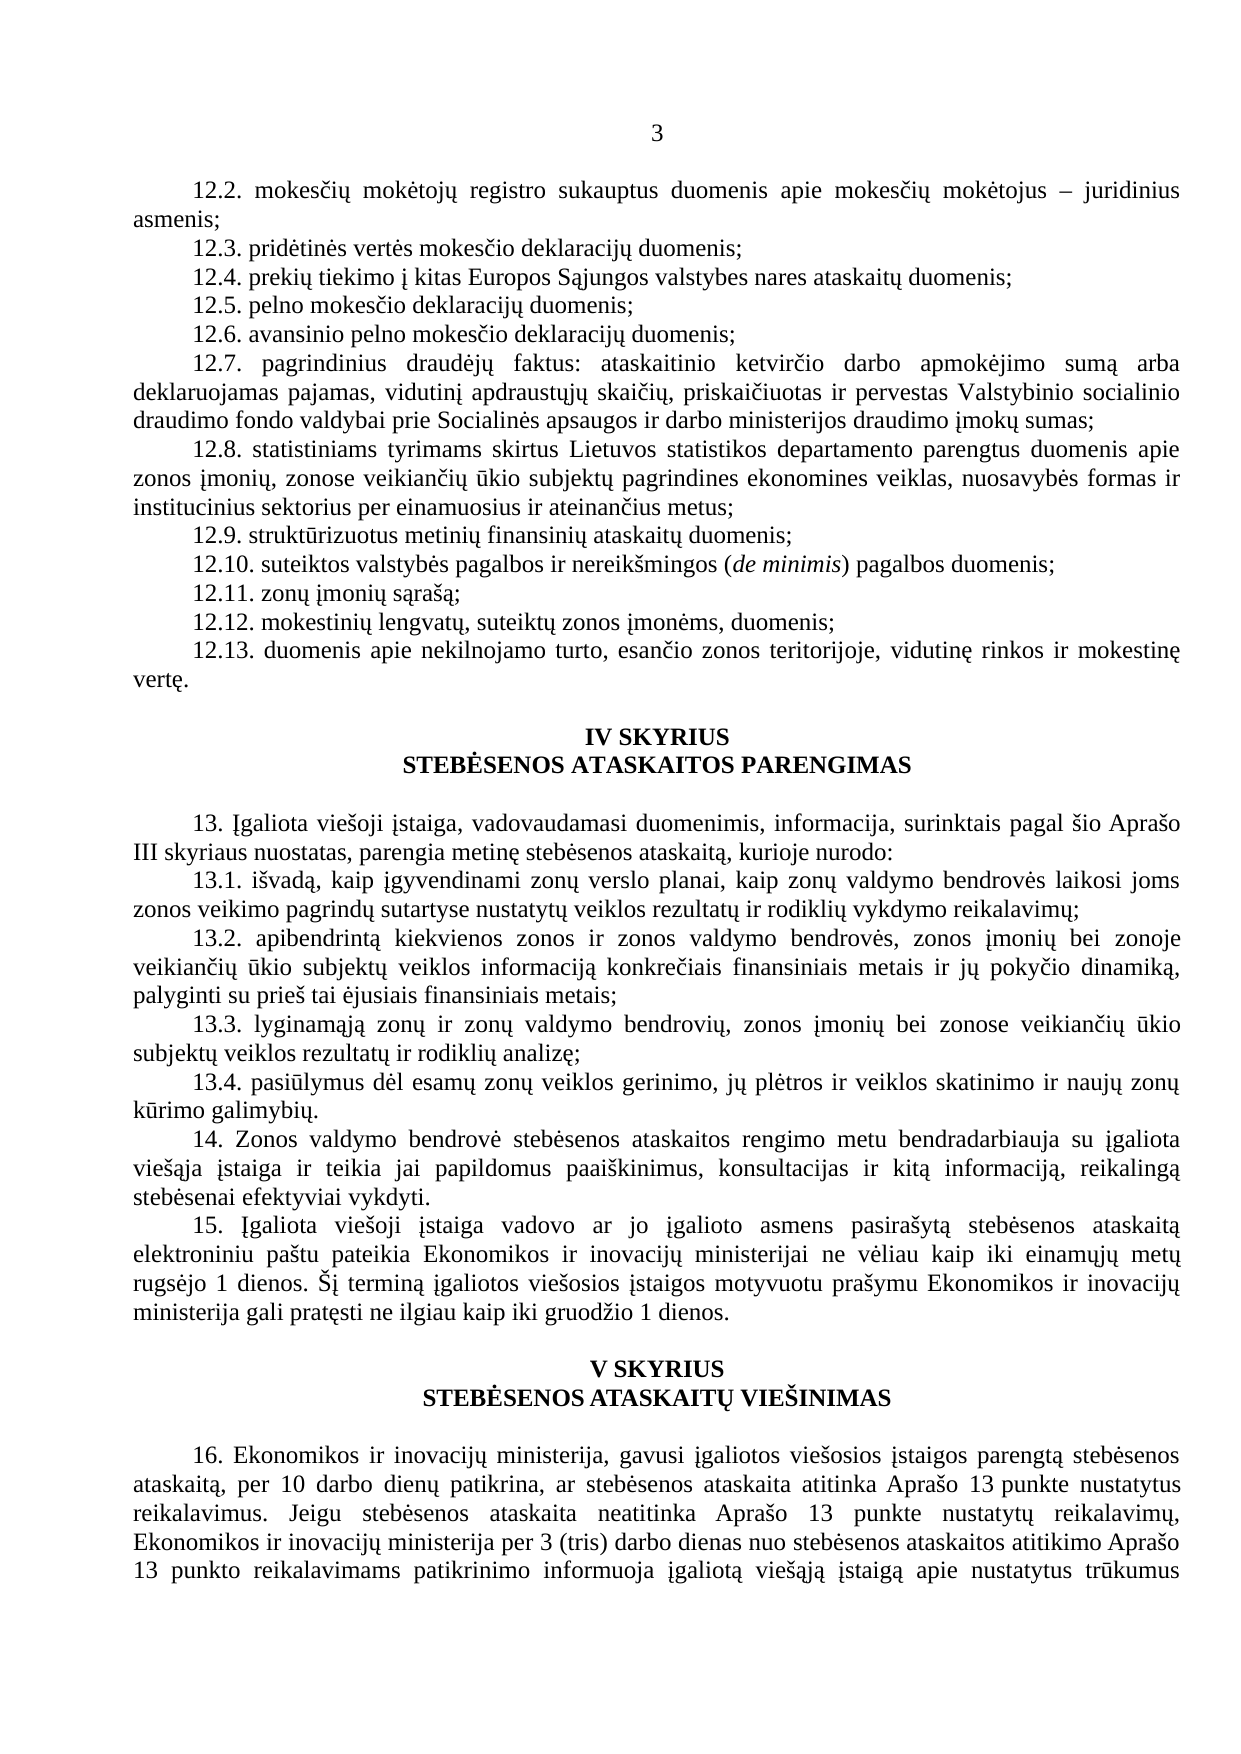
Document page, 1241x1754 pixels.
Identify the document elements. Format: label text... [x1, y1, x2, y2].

text 12.2. mokesčių mokėtojų registro sukauptus duomenis apie mokesčių mokėtojus – juridinius asmenis; [133, 176, 1181, 233]
text 13.1. išvadą, kaip įgyvendinami zonų verslo planai, kaip zonų valdymo bendrovės laikosi joms zonos veikimo pagrindų sutartyse nustatytų veiklos rezultatų ir rodiklių vykdymo reikalavimų; [133, 866, 1181, 923]
text STEBĖSENOS ATASKAITOS PARENGIMAS [133, 751, 1181, 779]
text 12.8. statistiniams tyrimams skirtus Lietuvos statistikos departamento parengtus duomenis apie zonos įmonių, zonose veikiančių ūkio subjektų pagrindines ekonomines veiklas, nuosavybės formas ir institucinius sektorius per einamuosius ir ateinančius metus; [133, 434, 1181, 521]
text 13.2. apibendrintą kiekvienos zonos ir zonos valdymo bendrovės, zonos įmonių bei zonoje veikiančių ūkio subjektų veiklos informaciją konkrečiais finansiniais metais ir jų pokyčio dinamiką, palyginti su prieš tai ėjusiais finansiniais metais; [133, 923, 1181, 1009]
text STEBĖSENOS ATASKAITŲ VIEŠINIMAS [133, 1383, 1181, 1412]
text 13. Įgaliota viešoji įstaiga, vadovaudamasi duomenimis, informacija, surinktais pagal šio Aprašo III skyriaus nuostatas, parengia metinę stebėsenos ataskaitą, kurioje nurodo: [133, 808, 1181, 866]
text 12.4. prekių tiekimo į kitas Europos Sąjungos valstybes nares ataskaitų duomenis; [192, 262, 1181, 291]
text V SKYRIUS [133, 1354, 1181, 1383]
text 12.12. mokestinių lengvatų, suteiktų zonos įmonėms, duomenis; [133, 607, 1181, 636]
text 12.5. pelno mokesčio deklaracijų duomenis; [192, 291, 1181, 319]
text 12.9. struktūrizuotus metinių finansinių ataskaitų duomenis; [192, 521, 1181, 549]
text 13.3. lyginamąją zonų ir zonų valdymo bendrovių, zonos įmonių bei zonose veikiančių ūkio subjektų veiklos rezultatų ir rodiklių analizę; [133, 1009, 1181, 1067]
text 12.11. zonų įmonių sąrašą; [192, 578, 1181, 607]
text IV SKYRIUS [133, 722, 1181, 751]
text 16. Ekonomikos ir inovacijų ministerija, gavusi įgaliotos viešosios įstaigos parengtą stebėsenos ataskaitą, per 10 darbo dienų patikrina, ar stebėsenos ataskaita atitinka Aprašo 13 punkte nustatytus reikalavimus. Jeigu stebėsenos ataskaita neatitinka Aprašo 13 punkte nustatytų reikalavimų, Ekonomikos ir inovacijų ministerija per 3 (tris) darbo dienas nuo stebėsenos ataskaitos atitikimo Aprašo 13 punkto reikalavimams patikrinimo informuoja įgaliotą viešąją įstaigą apie nustatytus trūkumus [133, 1441, 1181, 1584]
text 12.3. pridėtinės vertės mokesčio deklaracijų duomenis; [192, 233, 1181, 262]
text 15. Įgaliota viešoji įstaiga vadovo ar jo įgalioto asmens pasirašytą stebėsenos ataskaitą elektroniniu paštu pateikia Ekonomikos ir inovacijų ministerijai ne vėliau kaip iki einamųjų metų rugsėjo 1 dienos. Šį terminą įgaliotos viešosios įstaigos motyvuotu prašymu Ekonomikos ir inovacijų ministerija gali pratęsti ne ilgiau kaip iki gruodžio 1 dienos. [133, 1211, 1181, 1326]
text 12.13. duomenis apie nekilnojamo turto, esančio zonos teritorijoje, vidutinę rinkos ir mokestinę vertę. [133, 636, 1181, 693]
text 13.4. pasiūlymus dėl esamų zonų veiklos gerinimo, jų plėtros ir veiklos skatinimo ir naujų zonų kūrimo galimybių. [133, 1067, 1181, 1124]
text 12.7. pagrindinius draudėjų faktus: ataskaitinio ketvirčio darbo apmokėjimo sumą arba deklaruojamas pajamas, vidutinį apdraustųjų skaičių, priskaičiuotas ir pervestas Valstybinio socialinio draudimo fondo valdybai prie Socialinės apsaugos ir darbo ministerijos draudimo įmokų sumas; [133, 348, 1181, 434]
text 12.6. avansinio pelno mokesčio deklaracijų duomenis; [192, 319, 1181, 348]
text 12.10. suteiktos valstybės pagalbos ir nereikšmingos (de minimis) pagalbos duomenis; [192, 549, 1181, 578]
text 14. Zonos valdymo bendrovė stebėsenos ataskaitos rengimo metu bendradarbiauja su įgaliota viešąja įstaiga ir teikia jai papildomus paaiškinimus, konsultacijas ir kitą informaciją, reikalingą stebėsenai efektyviai vykdyti. [133, 1124, 1181, 1211]
